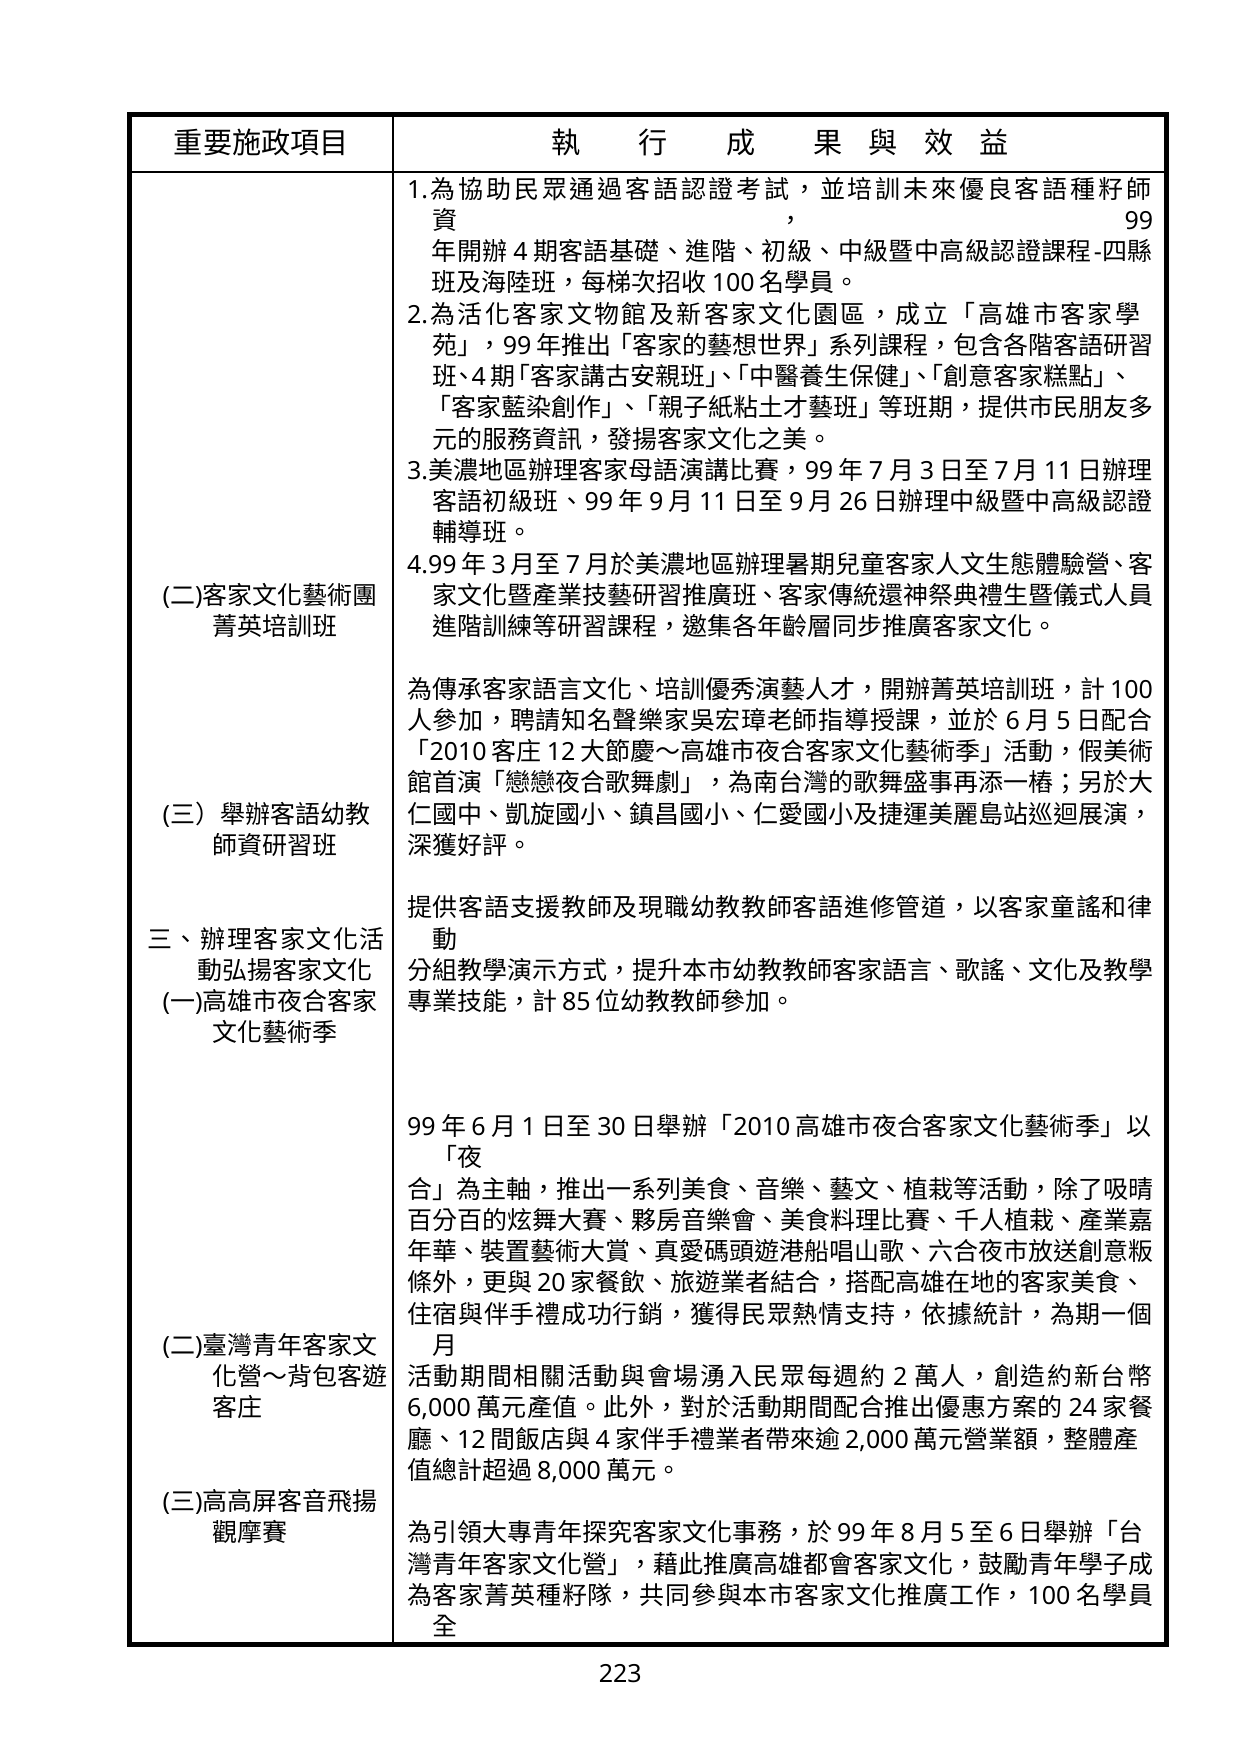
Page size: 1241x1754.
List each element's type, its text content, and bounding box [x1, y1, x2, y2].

table_cell 1.為協助民眾通過客語認證考試，並培訓未來優良客語種籽師資，99 年開辦4期客語基礎、進階、初級、中級暨中高級認證課程-四縣 班及海陸班，每梯次招收100名學員。 2.為活化客家文物館及新客家文化園區，成立「高雄市客家學苑」，99年推出「客家的藝想世界」系列課程，包含各階客語研習班、4期「客家講古安親班」、「中醫養生保健」、「創意客家糕點」、「客家藍染創作」、「親子紙粘土才藝班」等班期，提供市民朋友多元的服務資訊，發揚客家文化之美。 3.美濃地區辦理客家母語演講比賽，99年7 月3日至7月11日辦理客語初級班、99年9月11日至9月26日辦理中級暨中高級認證輔導班。 4.99年3月至7月於美濃地區辦理暑期兒童客家人文生態體驗營、客家文化暨產業技藝研習推廣班、客家傳統還神祭典禮生暨儀式人員進階訓練等研習課程，邀集各年齡層同步推廣客家文化。 為傳承客家語言文化、培訓優秀演藝人才，開辦菁英培訓班，計100 人參加，聘請知名聲樂家吳宏璋老師指導授課，並於6月5日配合 「2010客庄12大節慶〜高雄市夜合客家文化藝術季」活動，假美術 館首演「戀戀夜合歌舞劇」，為南台灣的歌舞盛事再添一樁；另於大 仁國中、凱旋國小、鎮昌國小、仁愛國小及捷運美麗島站巡迴展演， 深獲好評。 提供客語支援教師及現職幼教教師客語進修管道，以客家童謠和律動 分組教學演示方式，提升本市幼教教師客家語言、歌謠、文化及教學 專業技能，計85位幼教教師參加。 99年6月1日至30日舉辦「2010高雄市夜合客家文化藝術季」以「夜 合」為主軸，推出一系列美食、音樂、藝文、植栽等活動，除了吸晴 百分百的炫舞大賽、夥房音樂會、美食料理比賽、千人植栽、產業嘉 年華、裝置藝術大賞、真愛碼頭遊港船唱山歌、六合夜市放送創意粄 條外，更與20家餐飲、旅遊業者結合，搭配高雄在地的客家美食、 住宿與伴手禮成功行銷，獲得民眾熱情支持，依據統計，為期一個月 活動期間相關活動與會場湧入民眾每週約2萬人，創造約新台幣 6,000萬元產值。此外，對於活動期間配合推出優惠方案的24家餐 廳、12間飯店與4家伴手禮業者帶來逾2,000萬元營業額，整體產 值總計超過8,000萬元。 為引領大專青年探究客家文化事務，於99年8月5至6日舉辦「台 灣青年客家文化營」，藉此推廣高雄都會客家文化，鼓勵青年學子成 為客家菁英種籽隊，共同參與本市客家文化推廣工作，100名學員全 [394, 173, 1164, 1642]
table_header 重要施政項目 [132, 117, 392, 171]
table_header 執 行 成 果 與 效 益 [394, 117, 1164, 171]
table_cell (二)客家文化藝術團菁英培訓班 (三）舉辦客語幼教師資研習班 三、辦理客家文化活動弘揚客家文化 (一)高雄市夜合客家文化藝術季 (二)臺灣青年客家文化營〜背包客遊客庄 (三)高高屏客音飛揚觀摩賽 [132, 173, 392, 1642]
